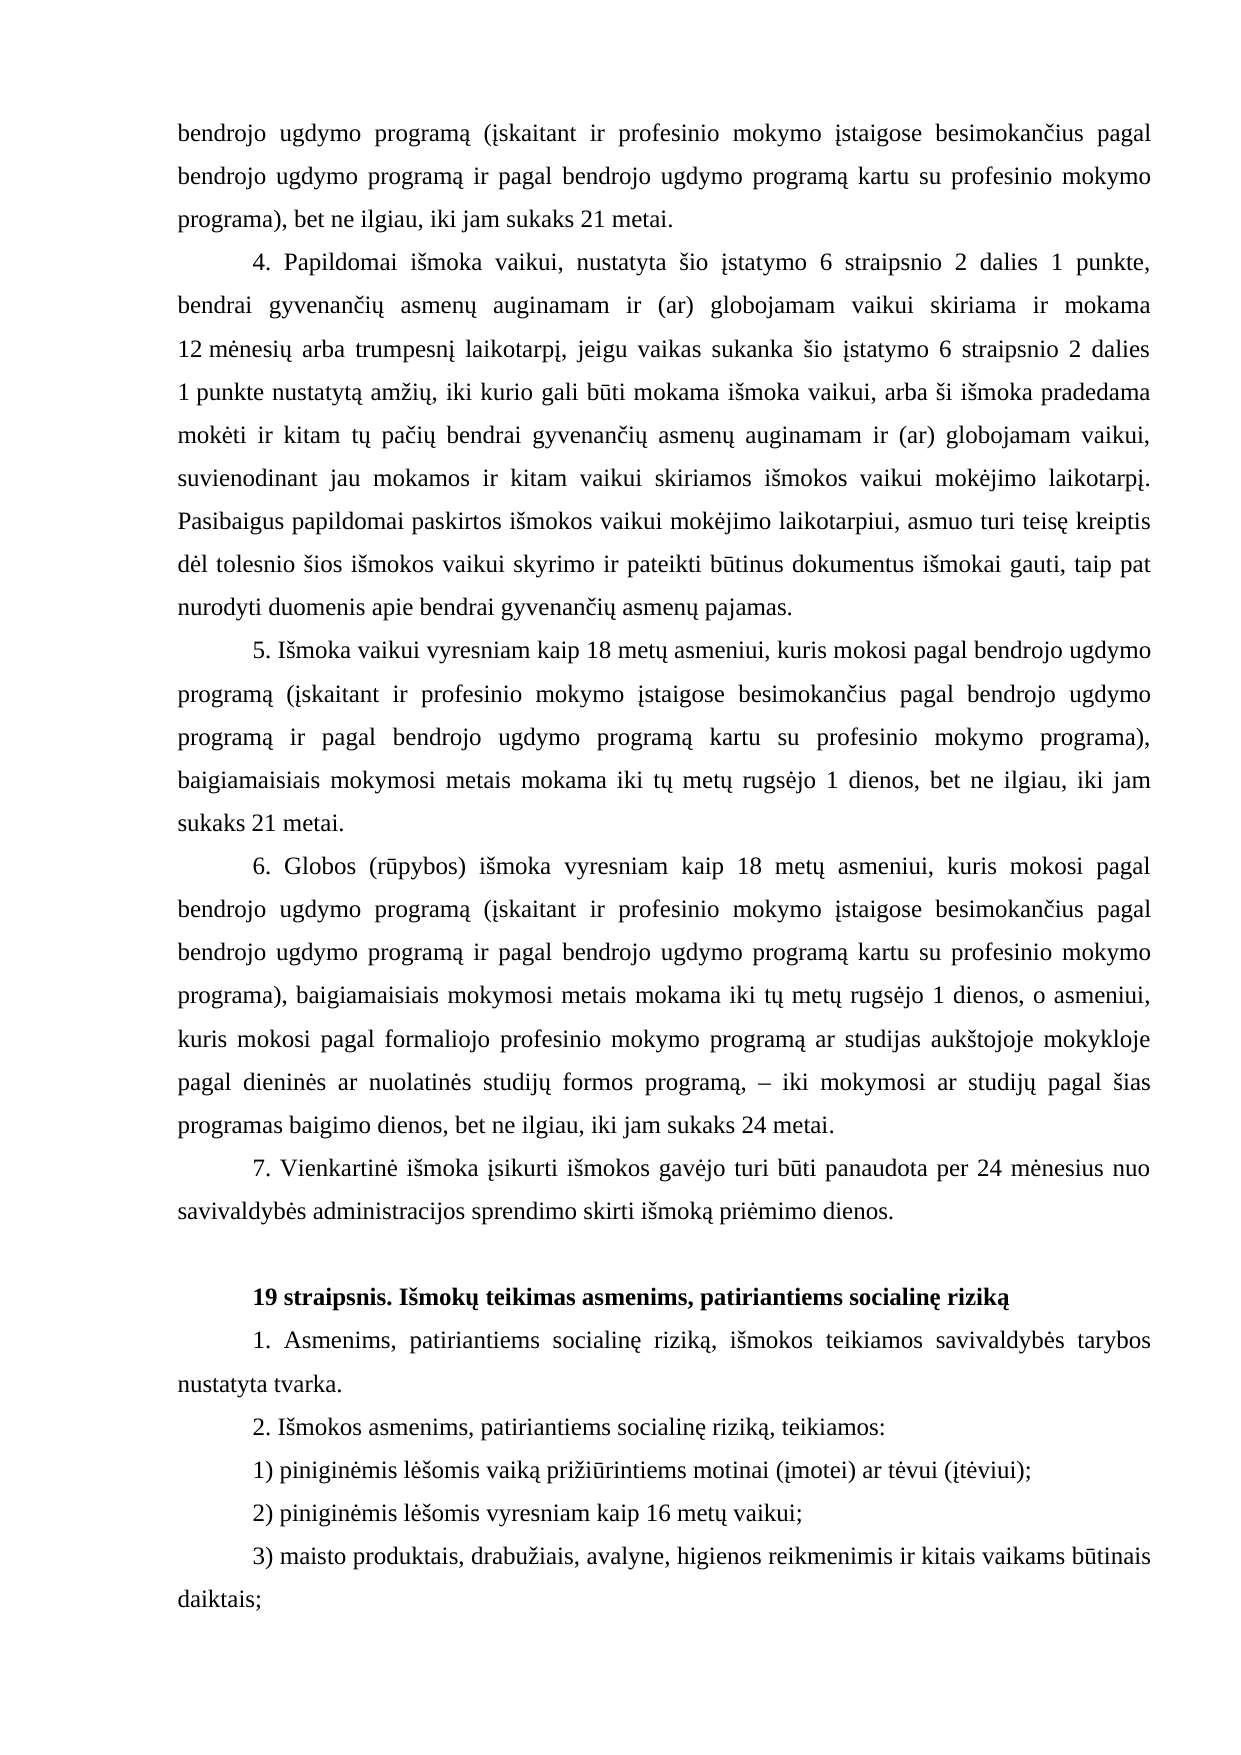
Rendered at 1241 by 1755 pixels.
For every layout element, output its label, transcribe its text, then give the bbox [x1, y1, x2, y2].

text 4. Papildomai išmoka vaikui, nustatyta šio įstatymo 6 straipsnio 2 dalies 1 punkte, bendrai gyvenančių asmenų auginamam ir (ar) globojamam vaikui skiriama ir mokama 12 mėnesių arba trumpesnį laikotarpį, jeigu vaikas sukanka šio įstatymo 6 straipsnio 2 dalies 1 punkte nustatytą amžių, iki kurio gali būti mokama išmoka vaikui, arba ši išmoka pradedama mokėti ir kitam tų pačių bendrai gyvenančių asmenų auginamam ir (ar) globojamam vaikui, suvienodinant jau mokamos ir kitam vaikui skiriamos išmokos vaikui mokėjimo laikotarpį. Pasibaigus papildomai paskirtos išmokos vaikui mokėjimo laikotarpiui, asmuo turi teisę kreiptis dėl tolesnio šios išmokos vaikui skyrimo ir pateikti būtinus dokumentus išmokai gauti, taip pat nurodyti duomenis apie bendrai gyvenančių asmenų pajamas. [177, 247, 1152, 621]
text 3) maisto produktais, drabužiais, avalyne, higienos reikmenimis ir kitais vaikams būtinais daiktais; [177, 1541, 1152, 1613]
text 19 straipsnis. Išmokų teikimas asmenims, patiriantiems socialinę riziką [177, 1282, 1152, 1311]
text 2) piniginėmis lėšomis vyresniam kaip 16 metų vaikui; [177, 1498, 1152, 1527]
text 6. Globos (rūpybos) išmoka vyresniam kaip 18 metų asmeniui, kuris mokosi pagal bendrojo ugdymo programą (įskaitant ir profesinio mokymo įstaigose besimokančius pagal bendrojo ugdymo programą ir pagal bendrojo ugdymo programą kartu su profesinio mokymo programa), baigiamaisiais mokymosi metais mokama iki tų metų rugsėjo 1 dienos, o asmeniui, kuris mokosi pagal formaliojo profesinio mokymo programą ar studijas aukštojoje mokykloje pagal dieninės ar nuolatinės studijų formos programą, – iki mokymosi ar studijų pagal šias programas baigimo dienos, bet ne ilgiau, iki jam sukaks 24 metai. [177, 851, 1152, 1139]
text 2. Išmokos asmenims, patiriantiems socialinę riziką, teikiamos: [177, 1412, 1152, 1441]
text 7. Vienkartinė išmoka įsikurti išmokos gavėjo turi būti panaudota per 24 mėnesius nuo savivaldybės administracijos sprendimo skirti išmoką priėmimo dienos. [177, 1153, 1152, 1225]
text bendrojo ugdymo programą (įskaitant ir profesinio mokymo įstaigose besimokančius pagal bendrojo ugdymo programą ir pagal bendrojo ugdymo programą kartu su profesinio mokymo programa), bet ne ilgiau, iki jam sukaks 21 metai. [177, 118, 1152, 233]
text 1) piniginėmis lėšomis vaiką prižiūrintiems motinai (įmotei) ar tėvui (įtėviui); [177, 1455, 1152, 1484]
text 5. Išmoka vaikui vyresniam kaip 18 metų asmeniui, kuris mokosi pagal bendrojo ugdymo programą (įskaitant ir profesinio mokymo įstaigose besimokančius pagal bendrojo ugdymo programą ir pagal bendrojo ugdymo programą kartu su profesinio mokymo programa), baigiamaisiais mokymosi metais mokama iki tų metų rugsėjo 1 dienos, bet ne ilgiau, iki jam sukaks 21 metai. [177, 636, 1152, 837]
text 1. Asmenims, patiriantiems socialinę riziką, išmokos teikiamos savivaldybės tarybos nustatyta tvarka. [177, 1326, 1152, 1397]
